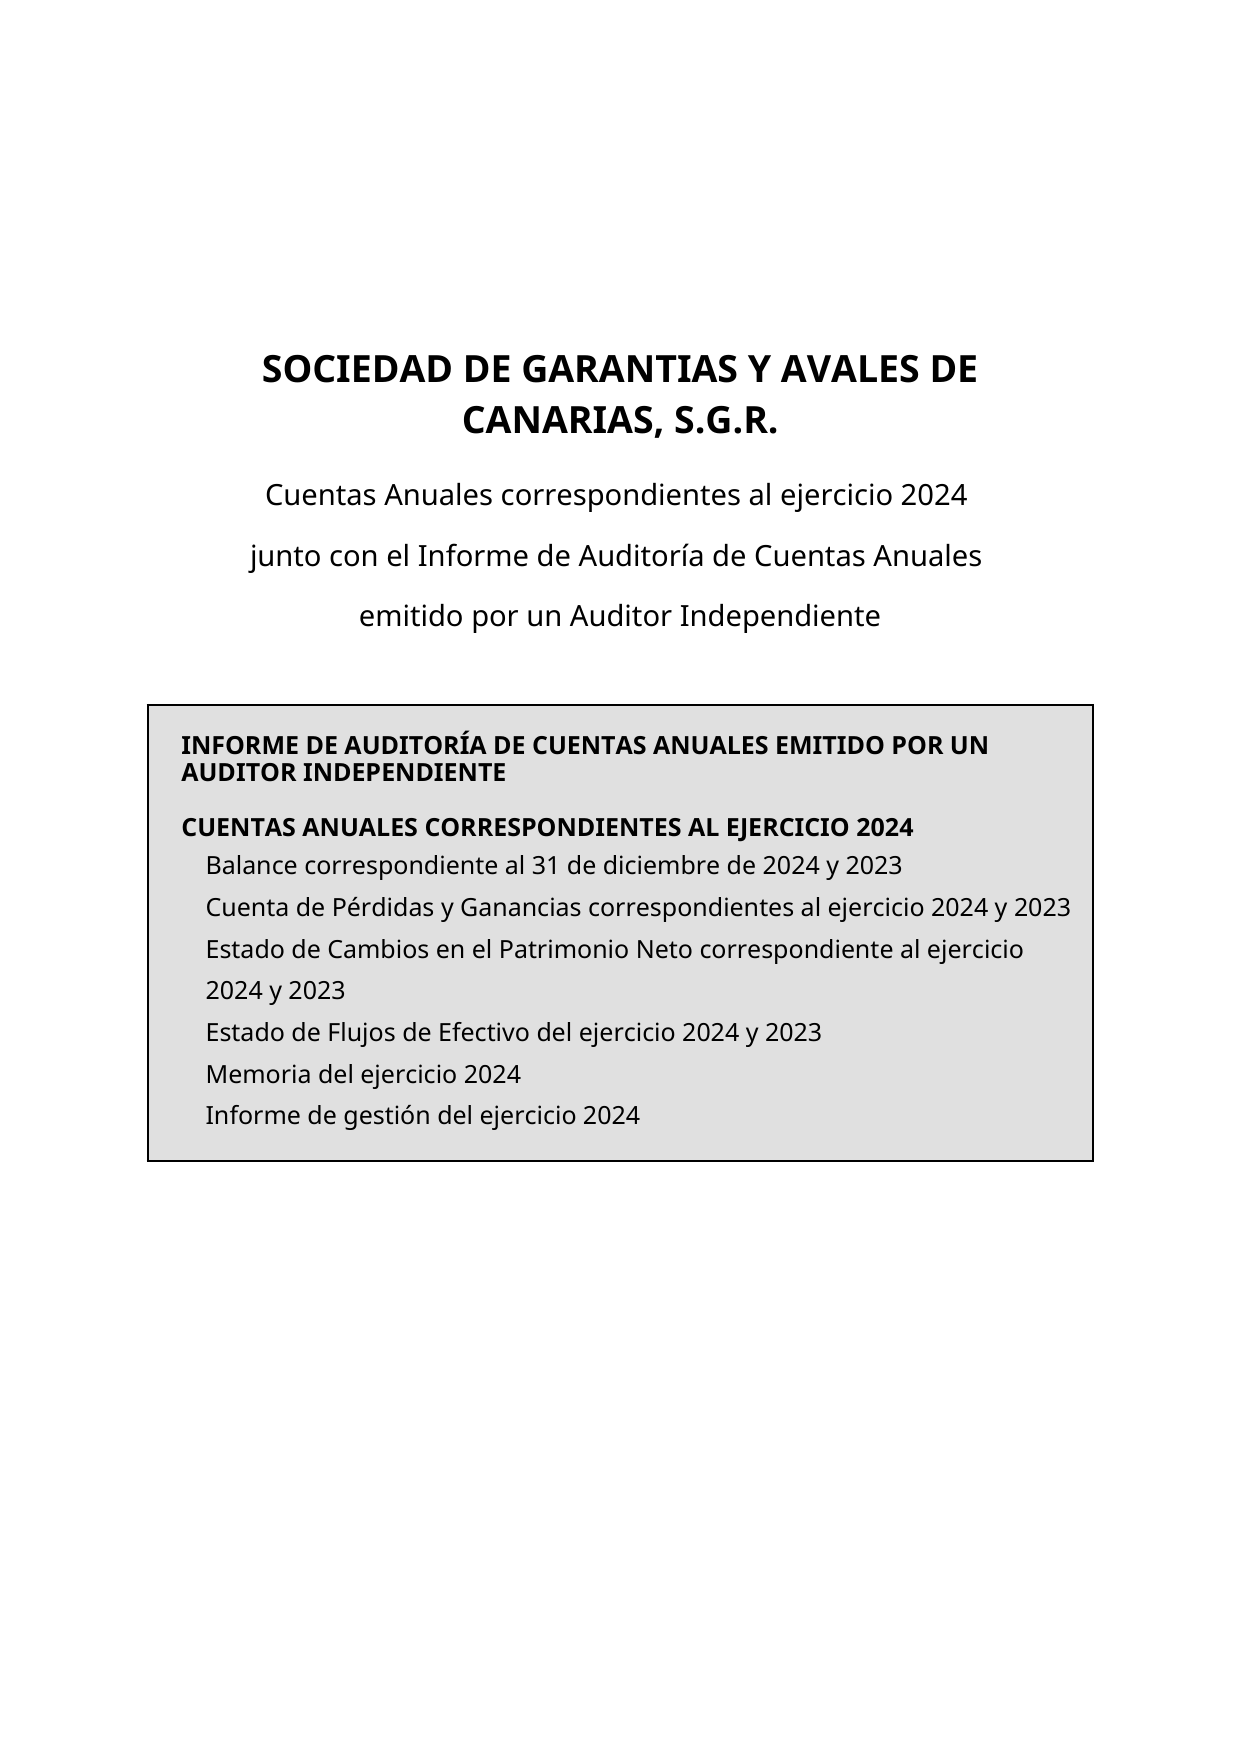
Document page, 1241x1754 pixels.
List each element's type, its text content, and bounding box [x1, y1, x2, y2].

text Cuentas Anuales correspondientes al ejercicio 2024 [177, 484, 1063, 511]
table_header [149, 706, 177, 1160]
table_header INFORME DE AUDITORÍA DE CUENTAS ANUALES EMITIDO POR UN AUDITOR INDEPENDIENTE CUENTAS ANUALES CORRESPONDIENTES AL EJERCICIO 2024 Balance correspondiente al 31 de diciembre de 2024 y 2023 Cuenta de Pérdidas y Ganancias correspondientes al ejercicio 2024 y 2023 Estado de Cambios en el Patrimonio Neto correspondiente al ejercicio 2024 y 2023 Estado de Flujos de Efectivo del ejercicio 2024 y 2023 Memoria del ejercicio 2024 Informe de gestión del ejercicio 2024 [177, 706, 1092, 1160]
text junto con el Informe de Auditoría de Cuentas Anuales [177, 544, 1063, 572]
text SOCIEDAD DE GARANTIAS Y AVALES DE CANARIAS, S.G.R. [177, 342, 1063, 444]
text emitido por un Auditor Independiente [177, 605, 1063, 632]
